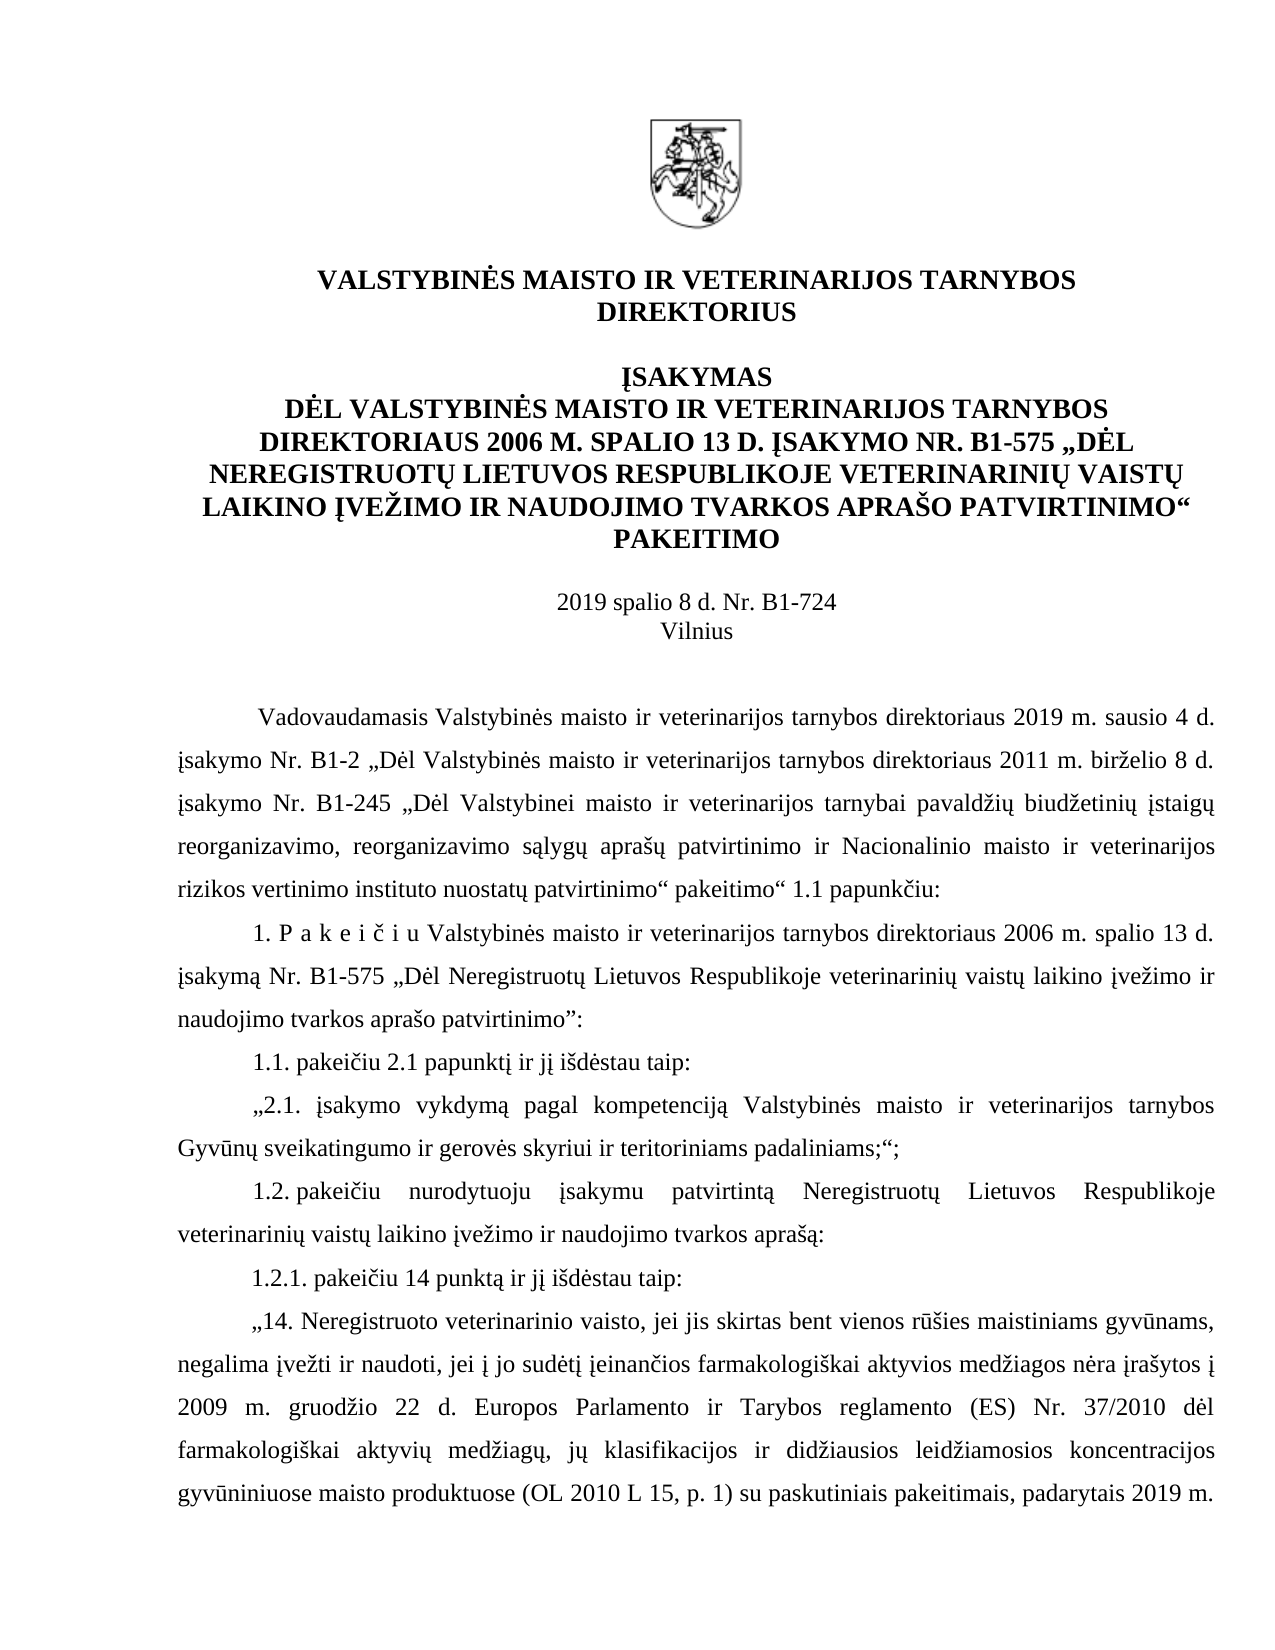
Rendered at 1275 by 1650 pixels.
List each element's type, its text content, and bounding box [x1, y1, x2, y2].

text DIREKTORIUS [177, 295, 1216, 328]
text Vadovaudamasis Valstybinės maisto ir veterinarijos tarnybos direktoriaus 2019 m. sausio 4 d. įsakymo Nr. B1-2 „Dėl Valstybinės maisto ir veterinarijos tarnybos direktoriaus 2011 m. birželio 8 d. įsakymo Nr. B1-245 „Dėl Valstybinei maisto ir veterinarijos tarnybai pavaldžių biudžetinių įstaigų reorganizavimo, reorganizavimo sąlygų aprašų patvirtinimo ir Nacionalinio maisto ir veterinarijos rizikos vertinimo instituto nuostatų patvirtinimo“ pakeitimo“ 1.1 papunkčiu: [177, 702, 1216, 903]
text ĮSAKYMAS [177, 360, 1216, 393]
text Vilnius [177, 616, 1216, 644]
text „14. Neregistruoto veterinarinio vaisto, jei jis skirtas bent vienos rūšies maistiniams gyvūnams, negalima įvežti ir naudoti, jei į jo sudėtį įeinančios farmakologiškai aktyvios medžiagos nėra įrašytos į 2009 m. gruodžio 22 d. Europos Parlamento ir Tarybos reglamento (ES) Nr. 37/2010 dėl farmakologiškai aktyvių medžiagų, jų klasifikacijos ir didžiausios leidžiamosios koncentracijos gyvūniniuose maisto produktuose (OL 2010 L 15, p. 1) su paskutiniais pakeitimais, padarytais 2019 m. [177, 1306, 1216, 1507]
text VALSTYBINĖS MAISTO IR VETERINARIJOS TARNYBOS [177, 263, 1216, 295]
text 1.1. pakeičiu 2.1 papunktį ir jį išdėstau taip: [177, 1047, 1216, 1076]
text „2.1. įsakymo vykdymą pagal kompetenciją Valstybinės maisto ir veterinarijos tarnybos Gyvūnų sveikatingumo ir gerovės skyriui ir teritoriniams padaliniams;“; [177, 1090, 1216, 1162]
text 2019 spalio 8 d. Nr. B1-724 [177, 587, 1216, 616]
text 1.2.1. pakeičiu 14 punktą ir jį išdėstau taip: [177, 1263, 1216, 1291]
text 1. P a k e i č i u Valstybinės maisto ir veterinarijos tarnybos direktoriaus 2006 m. spalio 13 d. įsakymą Nr. B1-575 „Dėl Neregistruotų Lietuvos Respublikoje veterinarinių vaistų laikino įvežimo ir naudojimo tvarkos aprašo patvirtinimo”: [177, 918, 1216, 1033]
text DĖL VALSTYBINĖS MAISTO IR VETERINARIJOS TARNYBOS DIREKTORIAUS 2006 M. SPALIO 13 D. ĮSAKYMO NR. B1-575 „DĖL NEREGISTRUOTŲ LIETUVOS RESPUBLIKOJE VETERINARINIŲ VAISTŲ LAIKINO ĮVEŽIMO IR NAUDOJIMO TVARKOS APRAŠO PATVIRTINIMO“ PAKEITIMO [177, 393, 1216, 554]
text 1.2. pakeičiu nurodytuoju įsakymu patvirtintą Neregistruotų Lietuvos Respublikoje veterinarinių vaistų laikino įvežimo ir naudojimo tvarkos aprašą: [177, 1176, 1216, 1248]
